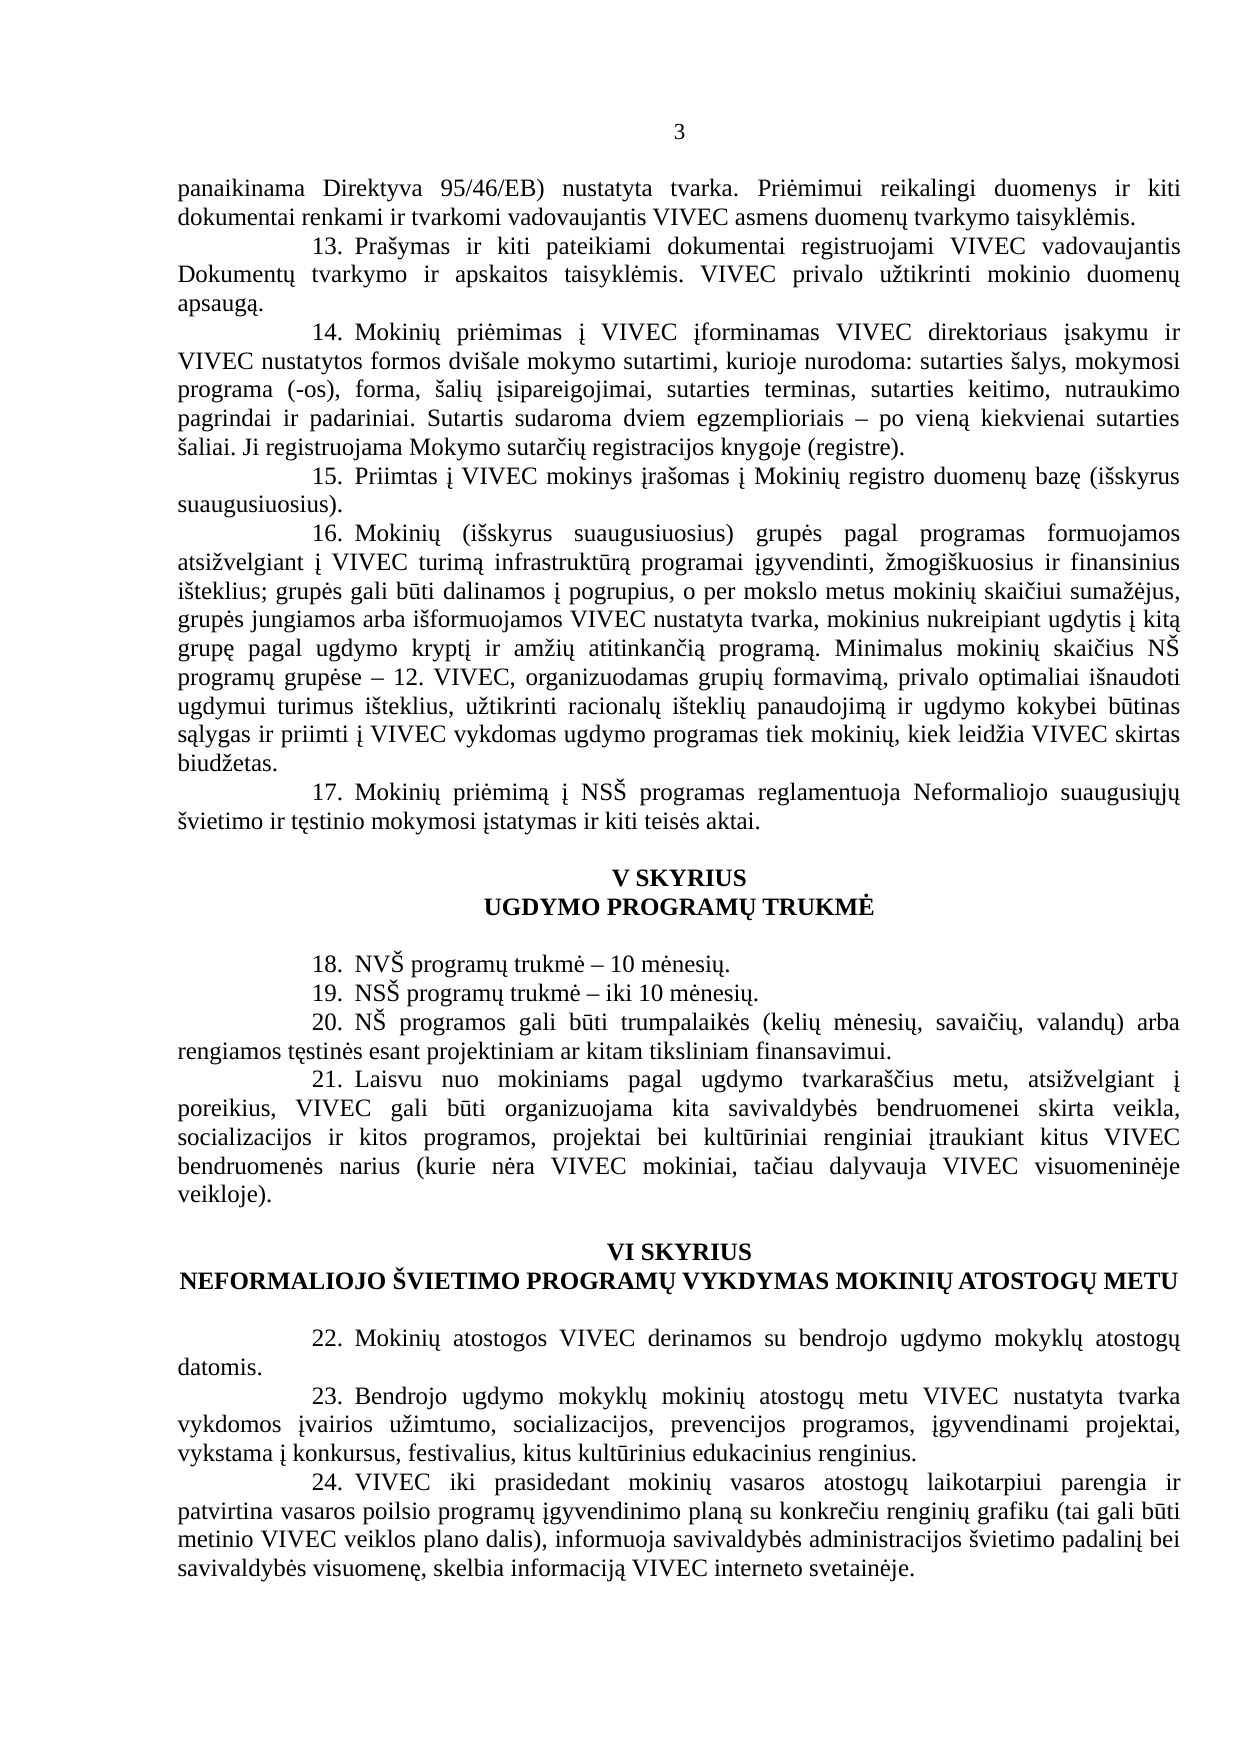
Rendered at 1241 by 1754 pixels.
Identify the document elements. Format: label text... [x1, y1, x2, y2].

text V SKYRIUS [177, 863, 1181, 892]
text 14. Mokinių priėmimas į VIVEC įforminamas VIVEC direktoriaus įsakymu ir VIVEC nustatytos formos dvišale mokymo sutartimi, kurioje nurodoma: sutarties šalys, mokymosi programa (-os), forma, šalių įsipareigojimai, sutarties terminas, sutarties keitimo, nutraukimo pagrindai ir padariniai. Sutartis sudaroma dviem egzemplioriais – po vieną kiekvienai sutarties šaliai. Ji registruojama Mokymo sutarčių registracijos knygoje (registre). [177, 317, 1181, 461]
text 13. Prašymas ir kiti pateikiami dokumentai registruojami VIVEC vadovaujantis Dokumentų tvarkymo ir apskaitos taisyklėmis. VIVEC privalo užtikrinti mokinio duomenų apsaugą. [177, 231, 1181, 317]
text 17. Mokinių priėmimą į NSŠ programas reglamentuoja Neformaliojo suaugusiųjų švietimo ir tęstinio mokymosi įstatymas ir kiti teisės aktai. [177, 777, 1181, 834]
text panaikinama Direktyva 95/46/EB) nustatyta tvarka. Priėmimui reikalingi duomenys ir kiti dokumentai renkami ir tvarkomi vadovaujantis VIVEC asmens duomenų tvarkymo taisyklėmis. [177, 173, 1181, 231]
text 19. NSŠ programų trukmė – iki 10 mėnesių. [177, 978, 1181, 1007]
text 21. Laisvu nuo mokiniams pagal ugdymo tvarkaraščius metu, atsižvelgiant į poreikius, VIVEC gali būti organizuojama kita savivaldybės bendruomenei skirta veikla, socializacijos ir kitos programos, projektai bei kultūriniai renginiai įtraukiant kitus VIVEC bendruomenės narius (kurie nėra VIVEC mokiniai, tačiau dalyvauja VIVEC visuomeninėje veikloje). [177, 1064, 1181, 1208]
text 22. Mokinių atostogos VIVEC derinamos su bendrojo ugdymo mokyklų atostogų datomis. [177, 1323, 1181, 1381]
text 15. Priimtas į VIVEC mokinys įrašomas į Mokinių registro duomenų bazę (išskyrus suaugusiuosius). [177, 461, 1181, 518]
text NEFORMALIOJO ŠVIETIMO PROGRAMŲ VYKDYMAS MOKINIŲ ATOSTOGŲ METU [177, 1266, 1181, 1294]
text 20. NŠ programos gali būti trumpalaikės (kelių mėnesių, savaičių, valandų) arba rengiamos tęstinės esant projektiniam ar kitam tiksliniam finansavimui. [177, 1007, 1181, 1064]
text 18. NVŠ programų trukmė – 10 mėnesių. [177, 949, 1181, 978]
text UGDYMO PROGRAMŲ TRUKMĖ [177, 892, 1181, 921]
text 23. Bendrojo ugdymo mokyklų mokinių atostogų metu VIVEC nustatyta tvarka vykdomos įvairios užimtumo, socializacijos, prevencijos programos, įgyvendinami projektai, vykstama į konkursus, festivalius, kitus kultūrinius edukacinius renginius. [177, 1381, 1181, 1467]
text 16. Mokinių (išskyrus suaugusiuosius) grupės pagal programas formuojamos atsižvelgiant į VIVEC turimą infrastruktūrą programai įgyvendinti, žmogiškuosius ir finansinius išteklius; grupės gali būti dalinamos į pogrupius, o per mokslo metus mokinių skaičiui sumažėjus, grupės jungiamos arba išformuojamos VIVEC nustatyta tvarka, mokinius nukreipiant ugdytis į kitą grupę pagal ugdymo kryptį ir amžių atitinkančią programą. Minimalus mokinių skaičius NŠ programų grupėse – 12. VIVEC, organizuodamas grupių formavimą, privalo optimaliai išnaudoti ugdymui turimus išteklius, užtikrinti racionalų išteklių panaudojimą ir ugdymo kokybei būtinas sąlygas ir priimti į VIVEC vykdomas ugdymo programas tiek mokinių, kiek leidžia VIVEC skirtas biudžetas. [177, 518, 1181, 777]
text 24. VIVEC iki prasidedant mokinių vasaros atostogų laikotarpiui parengia ir patvirtina vasaros poilsio programų įgyvendinimo planą su konkrečiu renginių grafiku (tai gali būti metinio VIVEC veiklos plano dalis), informuoja savivaldybės administracijos švietimo padalinį bei savivaldybės visuomenę, skelbia informaciją VIVEC interneto svetainėje. [177, 1467, 1181, 1582]
text VI SKYRIUS [177, 1237, 1181, 1266]
